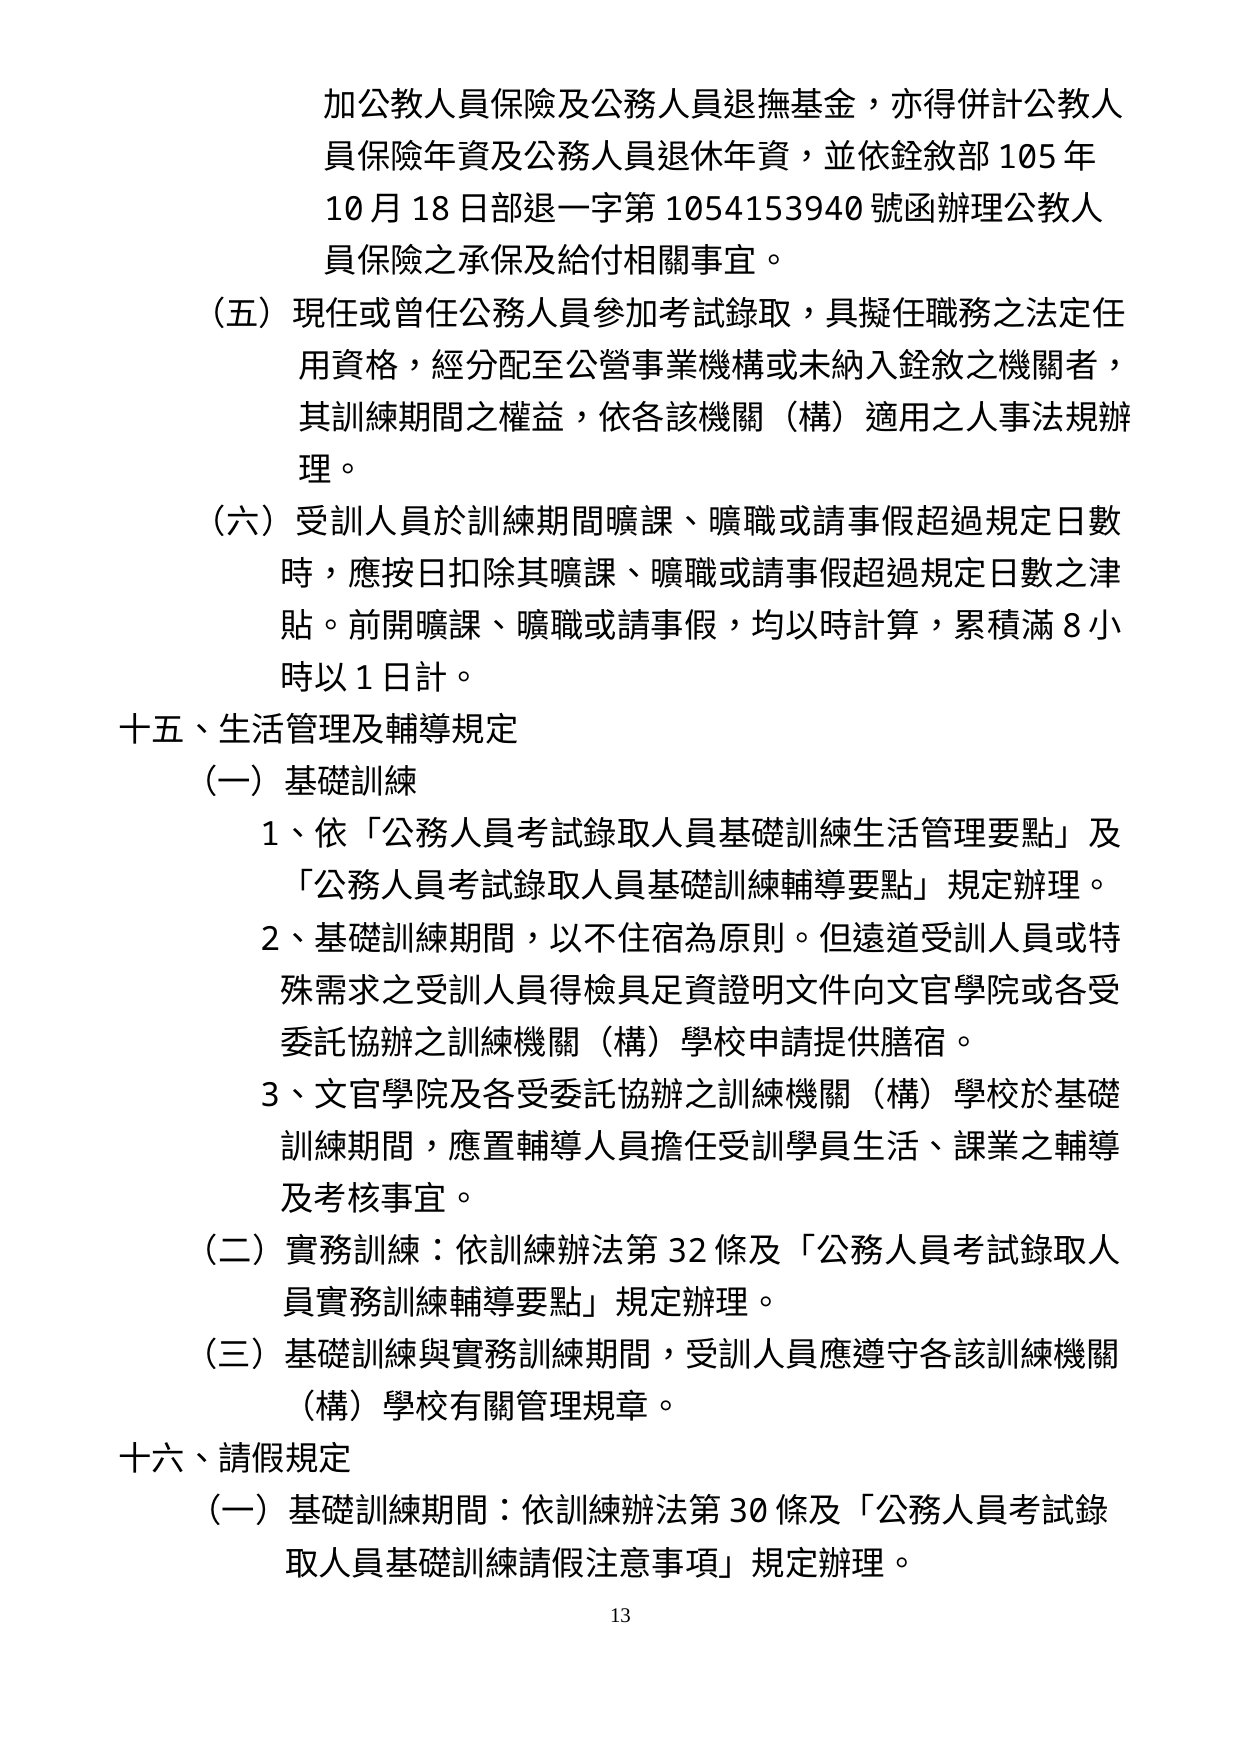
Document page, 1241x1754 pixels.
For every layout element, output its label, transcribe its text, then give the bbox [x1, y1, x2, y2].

text （三）基礎訓練與實務訓練期間，受訓人員應遵守各該訓練機關（構）學校有關管理規章。 [184, 1325, 1122, 1429]
text 2、基礎訓練期間，以不住宿為原則。但遠道受訓人員或特殊需求之受訓人員得檢具足資證明文件向文官學院或各受委託協辦之訓練機關（構）學校申請提供膳宿。 [118, 908, 1122, 1064]
text （五）現任或曾任公務人員參加考試錄取，具擬任職務之法定任用資格，經分配至公營事業機構或未納入銓敘之機關者，其訓練期間之權益，依各該機關（構）適用之人事法規辦理。 [192, 283, 1133, 492]
text 十六、請假規定 [118, 1429, 1122, 1481]
text （一）基礎訓練 [184, 752, 1122, 804]
text 3、文官學院及各受委託協辦之訓練機關（構）學校於基礎訓練期間，應置輔導人員擔任受訓學員生活、課業之輔導及考核事宜。 [118, 1064, 1122, 1221]
text （二）實務訓練：依訓練辦法第32條及「公務人員考試錄取人員實務訓練輔導要點」規定辦理。 [184, 1221, 1122, 1325]
text 十五、生活管理及輔導規定 [118, 700, 1122, 752]
text （一）基礎訓練期間：依訓練辦法第30條及「公務人員考試錄取人員基礎訓練請假注意事項」規定辦理。 [188, 1481, 1122, 1585]
text （六）受訓人員於訓練期間曠課、曠職或請事假超過規定日數時，應按日扣除其曠課、曠職或請事假超過規定日數之津貼。前開曠課、曠職或請事假，均以時計算，累積滿8小時以1日計。 [192, 492, 1122, 700]
text 1、依「公務人員考試錄取人員基礎訓練生活管理要點」及「公務人員考試錄取人員基礎訓練輔導要點」規定辦理。 [118, 804, 1122, 908]
text 加公教人員保險及公務人員退撫基金，亦得併計公教人員保險年資及公務人員退休年資，並依銓敘部105年10月18日部退一字第1054153940號函辦理公教人員保險之承保及給付相關事宜。 [235, 75, 1133, 283]
